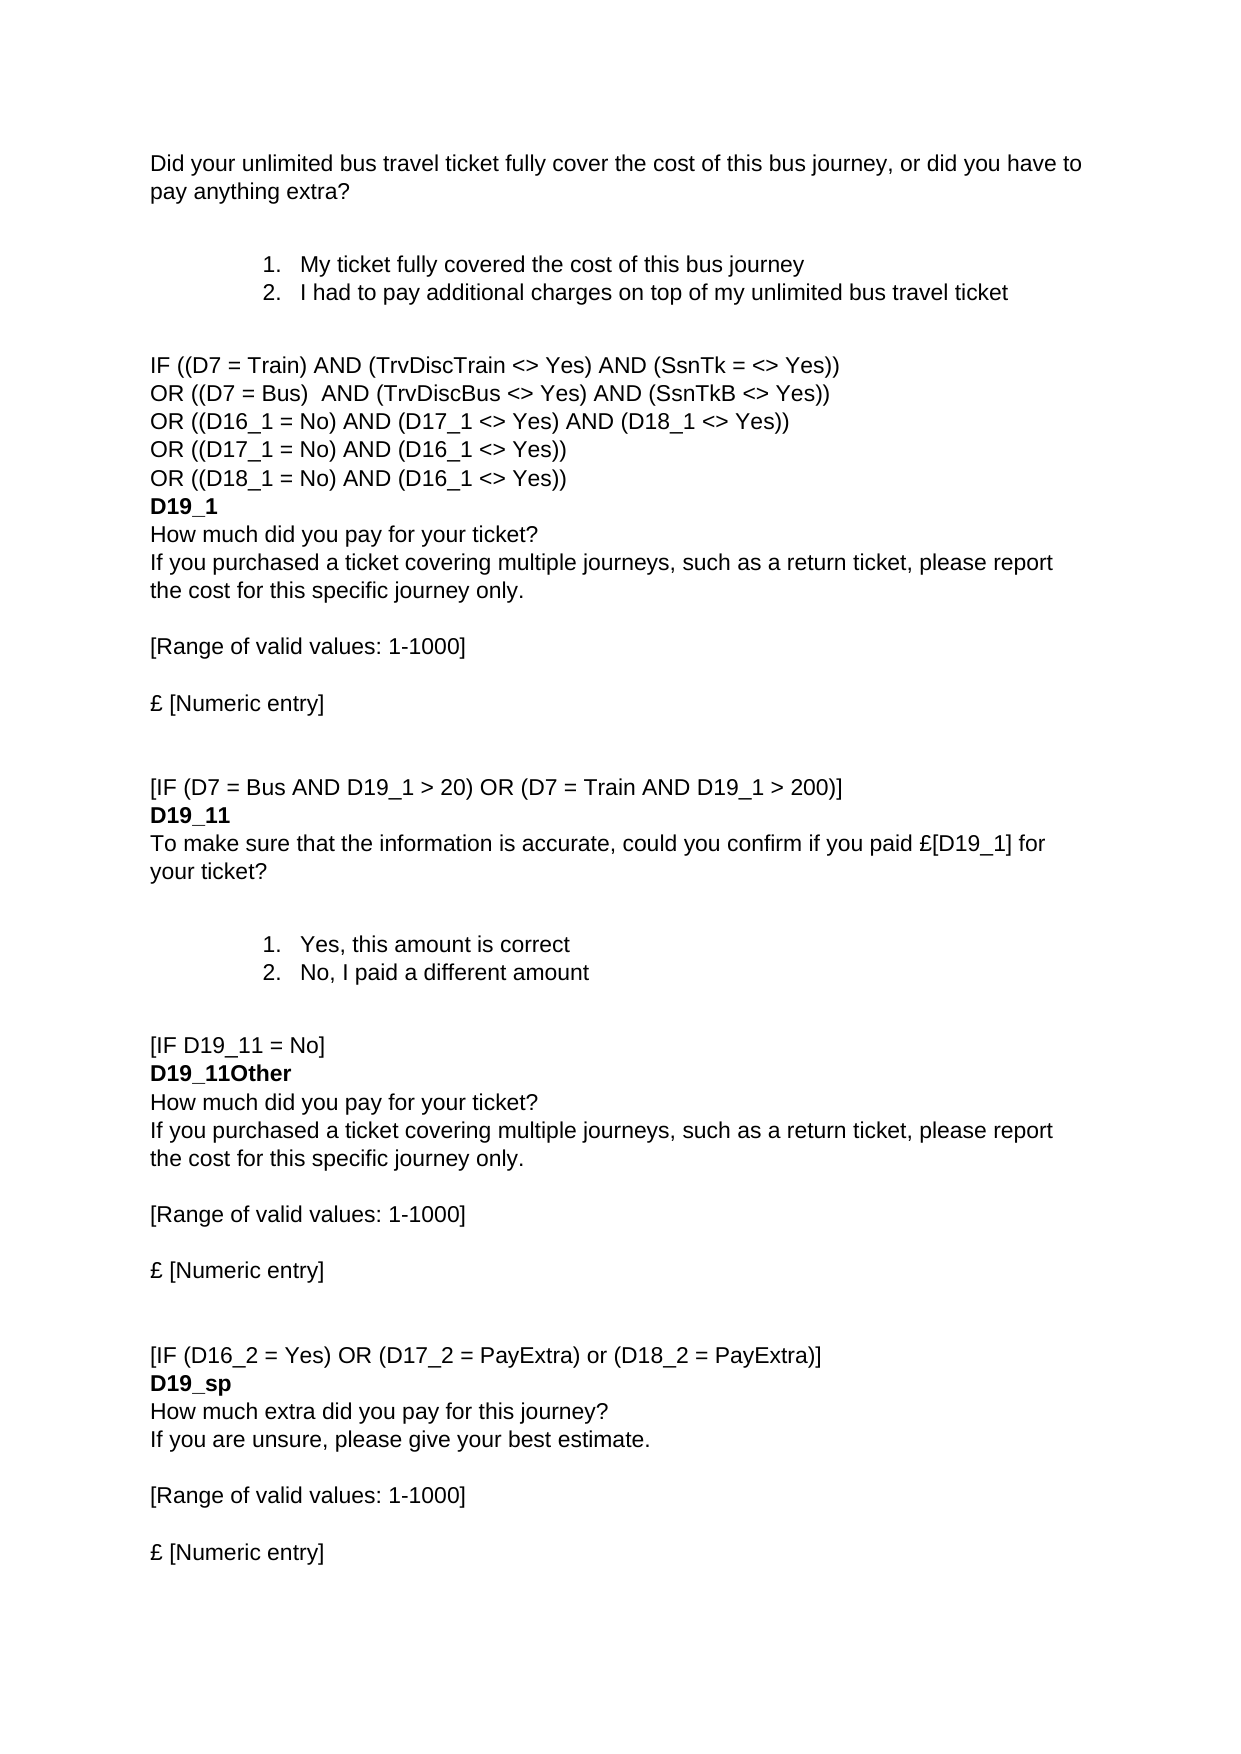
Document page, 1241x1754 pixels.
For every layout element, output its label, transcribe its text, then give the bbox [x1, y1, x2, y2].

list My ticket fully covered the cost of this bus journey [262, 251, 1090, 277]
text D19_sp [150, 1370, 1090, 1396]
text OR ((D7 = Bus) AND (TrvDiscBus <> Yes) AND (SsnTkB <> Yes)) [150, 380, 1090, 407]
text £ [Numeric entry] [150, 1257, 1090, 1284]
text £ [Numeric entry] [150, 1538, 1090, 1565]
text [Range of valid values: 1-1000] [150, 633, 1090, 660]
text How much did you pay for your ticket? [150, 1088, 1090, 1115]
list No, I paid a different amount [262, 959, 1090, 986]
text D19_1 [150, 493, 1090, 519]
text OR ((D16_1 = No) AND (D17_1 <> Yes) AND (D18_1 <> Yes)) [150, 408, 1090, 435]
text How much did you pay for your ticket? [150, 521, 1090, 547]
text How much extra did you pay for this journey? [150, 1398, 1090, 1424]
text [IF (D7 = Bus AND D19_1 > 20) OR (D7 = Train AND D19_1 > 200)] [150, 774, 1090, 800]
text [IF D19_11 = No] [150, 1032, 1090, 1059]
text Did your unlimited bus travel ticket fully cover the cost of this bus journey, or did you have to pay anything extra? [150, 150, 1090, 204]
text If you purchased a ticket covering multiple journeys, such as a return ticket, please report the cost for this specific journey only. [150, 549, 1090, 603]
text If you are unsure, please give your best estimate. [150, 1426, 1090, 1452]
text D19_11Other [150, 1060, 1090, 1087]
text OR ((D17_1 = No) AND (D16_1 <> Yes)) [150, 436, 1090, 463]
text [Range of valid values: 1-1000] [150, 1201, 1090, 1227]
text D19_11 [150, 802, 1090, 828]
text To make sure that the information is accurate, could you confirm if you paid £[D19_1] for your ticket? [150, 830, 1090, 885]
text If you purchased a ticket covering multiple journeys, such as a return ticket, please report the cost for this specific journey only. [150, 1117, 1090, 1171]
text £ [Numeric entry] [150, 689, 1090, 716]
text [Range of valid values: 1-1000] [150, 1482, 1090, 1509]
list Yes, this amount is correct [262, 931, 1090, 958]
text OR ((D18_1 = No) AND (D16_1 <> Yes)) [150, 464, 1090, 491]
text IF ((D7 = Train) AND (TrvDiscTrain <> Yes) AND (SsnTk = <> Yes)) [150, 352, 1090, 378]
text [IF (D16_2 = Yes) OR (D17_2 = PayExtra) or (D18_2 = PayExtra)] [150, 1342, 1090, 1368]
list I had to pay additional charges on top of my unlimited bus travel ticket [262, 279, 1090, 306]
